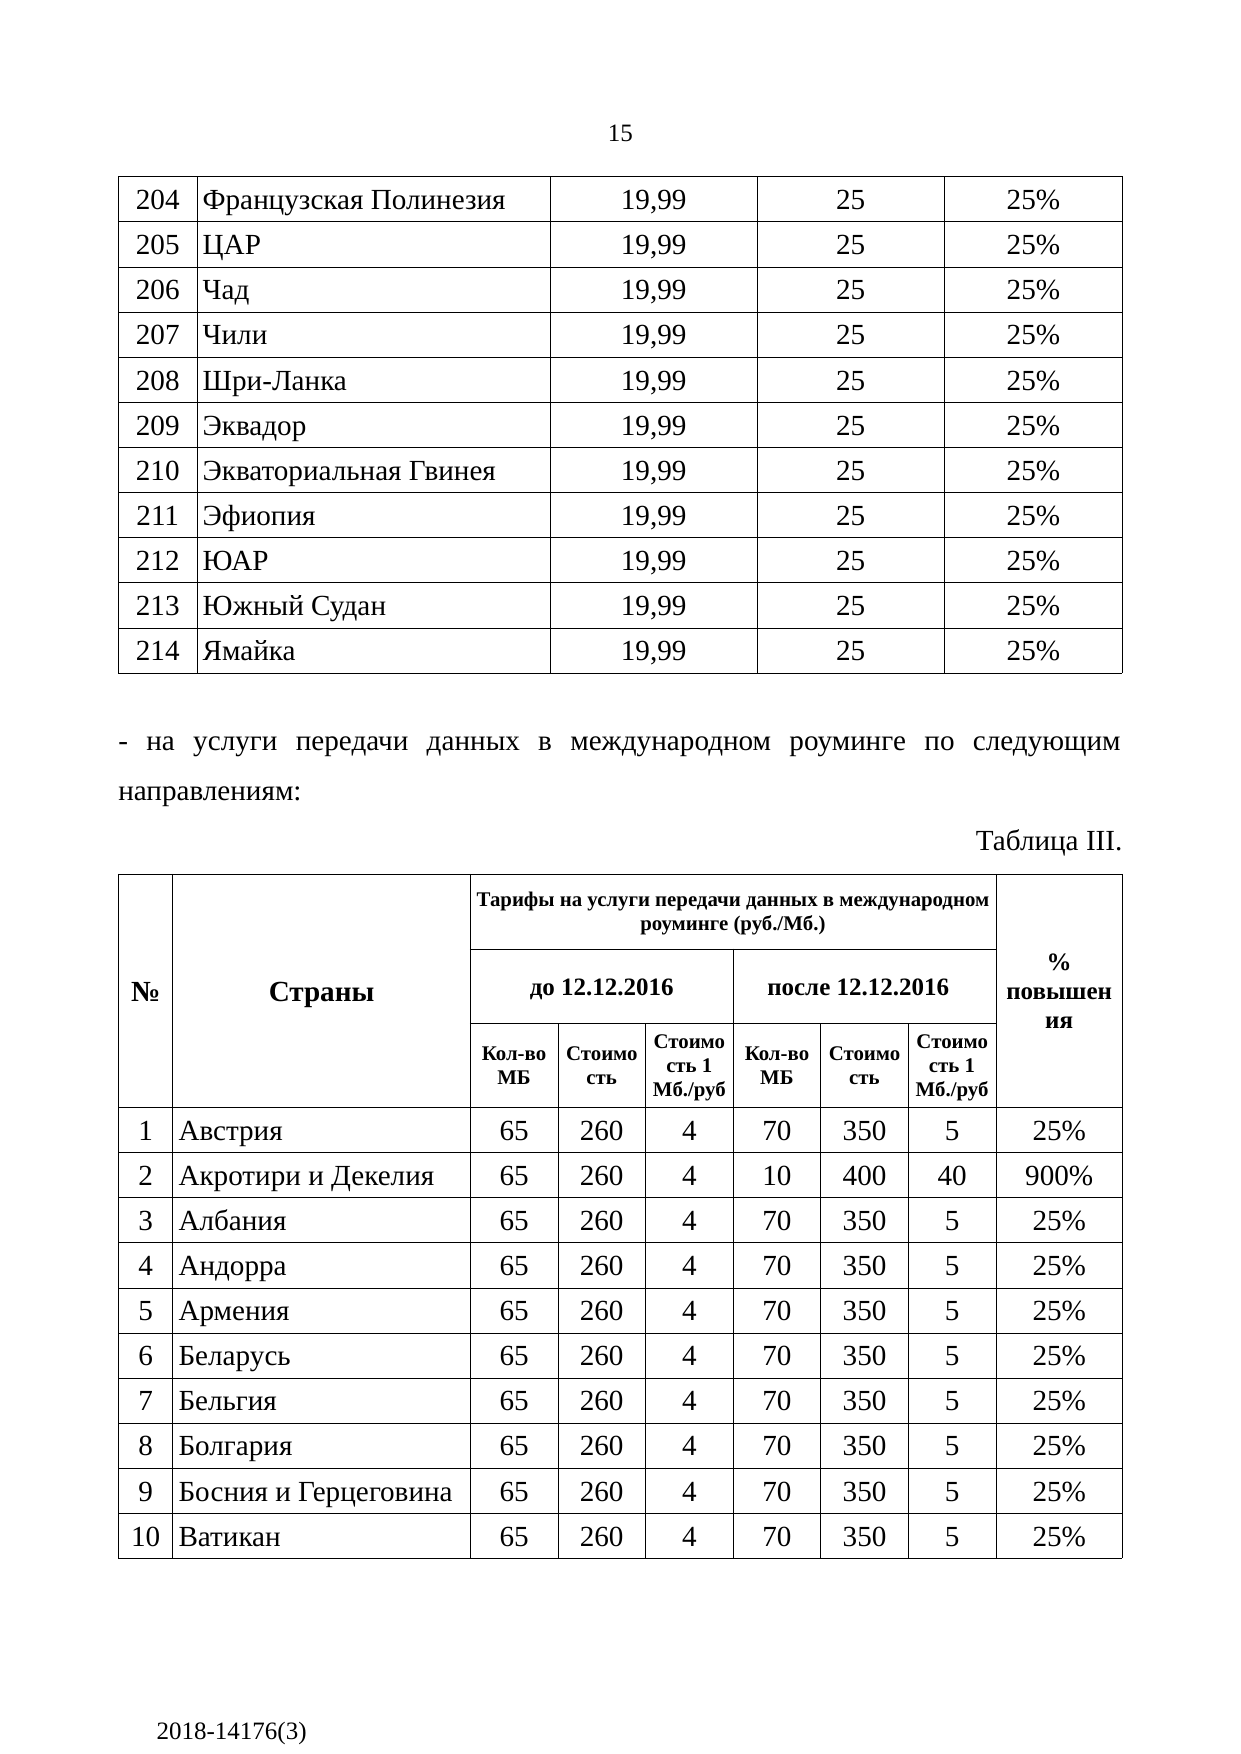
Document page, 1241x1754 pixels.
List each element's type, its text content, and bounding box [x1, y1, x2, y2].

table_cell 25% [997, 1469, 1122, 1513]
table_cell 260 [559, 1334, 645, 1378]
table_cell 5 [909, 1514, 996, 1558]
table_cell 25% [945, 177, 1122, 221]
table_cell 25% [945, 583, 1122, 627]
table_cell ЦАР [198, 222, 550, 267]
table_cell 25% [945, 538, 1122, 582]
table_cell 9 [119, 1469, 172, 1513]
table_cell 65 [471, 1198, 558, 1242]
table_cell 25 [758, 583, 944, 627]
table_cell 260 [559, 1514, 645, 1558]
table_cell 70 [734, 1289, 820, 1332]
table_cell 4 [646, 1379, 733, 1423]
table_cell 25% [997, 1334, 1122, 1378]
table_cell Австрия [173, 1108, 470, 1152]
table_cell 25 [758, 403, 944, 447]
table_cell 206 [119, 268, 197, 312]
table_cell 25 [758, 177, 944, 221]
table_cell 5 [909, 1424, 996, 1468]
table_cell 25% [997, 1198, 1122, 1242]
table_cell 70 [734, 1379, 820, 1423]
table_cell Кол-во МБ [734, 1024, 820, 1107]
table_cell Эквадор [198, 403, 550, 447]
table_cell Ямайка [198, 629, 550, 672]
table_cell 25% [945, 448, 1122, 492]
table_cell 4 [646, 1198, 733, 1242]
text Таблица III. [118, 823, 1122, 857]
table_cell 65 [471, 1289, 558, 1332]
table_cell 19,99 [551, 493, 757, 537]
table_cell 25% [945, 493, 1122, 537]
table_cell Кол-во МБ [471, 1024, 558, 1107]
table_cell 260 [559, 1153, 645, 1197]
table_cell 65 [471, 1153, 558, 1197]
table_cell 204 [119, 177, 197, 221]
table_cell 209 [119, 403, 197, 447]
table_cell 350 [821, 1424, 908, 1468]
table_cell 65 [471, 1334, 558, 1378]
table_cell 210 [119, 448, 197, 492]
table_cell 70 [734, 1243, 820, 1287]
table_cell 1 [119, 1108, 172, 1152]
table_cell 350 [821, 1198, 908, 1242]
table_cell 70 [734, 1424, 820, 1468]
table_cell 19,99 [551, 268, 757, 312]
table_cell 19,99 [551, 629, 757, 672]
table_cell 5 [909, 1198, 996, 1242]
table_cell Ватикан [173, 1514, 470, 1558]
table_cell Акротири и Декелия [173, 1153, 470, 1197]
table_cell ЮАР [198, 538, 550, 582]
table_cell Албания [173, 1198, 470, 1242]
list - на услуги передачи данных в международном роуминге по следующим направлениям: [118, 723, 1122, 807]
table_cell 213 [119, 583, 197, 627]
table_cell Чили [198, 313, 550, 357]
table_cell 4 [646, 1108, 733, 1152]
table_cell 25% [997, 1243, 1122, 1287]
table_cell 25% [945, 268, 1122, 312]
table_cell до 12.12.2016 [471, 950, 733, 1023]
table_cell Чад [198, 268, 550, 312]
table_cell 260 [559, 1289, 645, 1332]
table_cell 4 [646, 1153, 733, 1197]
table_header % повышения [997, 875, 1122, 1107]
table_cell 4 [646, 1514, 733, 1558]
table_cell Южный Судан [198, 583, 550, 627]
table_cell Босния и Герцеговина [173, 1469, 470, 1513]
table_cell 65 [471, 1424, 558, 1468]
table_cell 25% [997, 1514, 1122, 1558]
table_cell 19,99 [551, 358, 757, 402]
table_cell 205 [119, 222, 197, 267]
table_cell 25% [997, 1108, 1122, 1152]
table_cell Эфиопия [198, 493, 550, 537]
table_cell Стоимость [821, 1024, 908, 1107]
table_cell Шри-Ланка [198, 358, 550, 402]
table_cell 4 [646, 1289, 733, 1332]
table_cell 260 [559, 1243, 645, 1287]
table_cell 65 [471, 1108, 558, 1152]
table_cell Стоимость 1 Мб./руб [646, 1024, 733, 1107]
table_cell 4 [646, 1469, 733, 1513]
table_cell 65 [471, 1514, 558, 1558]
table_cell 214 [119, 629, 197, 672]
table_cell 65 [471, 1243, 558, 1287]
table_cell 40 [909, 1153, 996, 1197]
table_cell 5 [909, 1243, 996, 1287]
table_cell 350 [821, 1243, 908, 1287]
table_cell 6 [119, 1334, 172, 1378]
table_cell 7 [119, 1379, 172, 1423]
table_cell 260 [559, 1469, 645, 1513]
table_cell 260 [559, 1379, 645, 1423]
table_cell 25 [758, 222, 944, 267]
table_cell 65 [471, 1469, 558, 1513]
table_header № [119, 875, 172, 1107]
table_cell 900% [997, 1153, 1122, 1197]
table_cell 350 [821, 1514, 908, 1558]
table_cell 350 [821, 1379, 908, 1423]
table_cell 4 [646, 1424, 733, 1468]
table_cell 25 [758, 629, 944, 672]
table_cell Стоимость [559, 1024, 645, 1107]
table_cell 25 [758, 538, 944, 582]
table_cell 260 [559, 1108, 645, 1152]
table_cell 350 [821, 1289, 908, 1332]
table_cell 25 [758, 448, 944, 492]
table_cell 3 [119, 1198, 172, 1242]
table_cell 25 [758, 268, 944, 312]
table_cell 4 [646, 1334, 733, 1378]
table_cell 208 [119, 358, 197, 402]
table_cell 19,99 [551, 583, 757, 627]
table_cell 70 [734, 1198, 820, 1242]
table_cell Экваториальная Гвинея [198, 448, 550, 492]
table_cell 19,99 [551, 177, 757, 221]
table_cell после 12.12.2016 [734, 950, 996, 1023]
table_cell 25% [997, 1289, 1122, 1332]
table_cell 211 [119, 493, 197, 537]
table_cell 400 [821, 1153, 908, 1197]
table_cell Беларусь [173, 1334, 470, 1378]
table_cell 260 [559, 1424, 645, 1468]
table_cell 5 [909, 1334, 996, 1378]
table_cell 65 [471, 1379, 558, 1423]
table_cell Французская Полинезия [198, 177, 550, 221]
table_cell 70 [734, 1334, 820, 1378]
table_header Страны [173, 875, 470, 1107]
table_cell 350 [821, 1469, 908, 1513]
table_cell 10 [119, 1514, 172, 1558]
table_cell 207 [119, 313, 197, 357]
table_cell 25 [758, 313, 944, 357]
table_cell 4 [119, 1243, 172, 1287]
table_cell 25 [758, 493, 944, 537]
table_cell Армения [173, 1289, 470, 1332]
table_cell 70 [734, 1469, 820, 1513]
table_cell 70 [734, 1108, 820, 1152]
table_cell 25% [945, 629, 1122, 672]
table_cell 25% [945, 222, 1122, 267]
table_cell 25% [945, 403, 1122, 447]
table_header Тарифы на услуги передачи данных в международном роуминге (руб./Мб.) [471, 875, 996, 948]
table_cell 19,99 [551, 403, 757, 447]
table_cell 10 [734, 1153, 820, 1197]
table_cell 5 [909, 1289, 996, 1332]
table_cell 350 [821, 1334, 908, 1378]
table_cell 25% [945, 313, 1122, 357]
table_cell 25% [997, 1424, 1122, 1468]
table_cell 212 [119, 538, 197, 582]
table_cell 19,99 [551, 222, 757, 267]
table_cell Бельгия [173, 1379, 470, 1423]
table_cell 350 [821, 1108, 908, 1152]
table_cell 19,99 [551, 538, 757, 582]
table_cell 5 [119, 1289, 172, 1332]
table_cell 4 [646, 1243, 733, 1287]
table_cell 5 [909, 1108, 996, 1152]
table_cell 25% [945, 358, 1122, 402]
table_cell 260 [559, 1198, 645, 1242]
table_cell Стоимость 1 Мб./руб [909, 1024, 996, 1107]
table_cell 2 [119, 1153, 172, 1197]
table_cell 19,99 [551, 448, 757, 492]
table_cell 19,99 [551, 313, 757, 357]
table_cell 8 [119, 1424, 172, 1468]
table_cell 5 [909, 1379, 996, 1423]
table_cell 25 [758, 358, 944, 402]
table_cell Андорра [173, 1243, 470, 1287]
table_cell 25% [997, 1379, 1122, 1423]
table_cell 70 [734, 1514, 820, 1558]
table_cell 5 [909, 1469, 996, 1513]
table_cell Болгария [173, 1424, 470, 1468]
